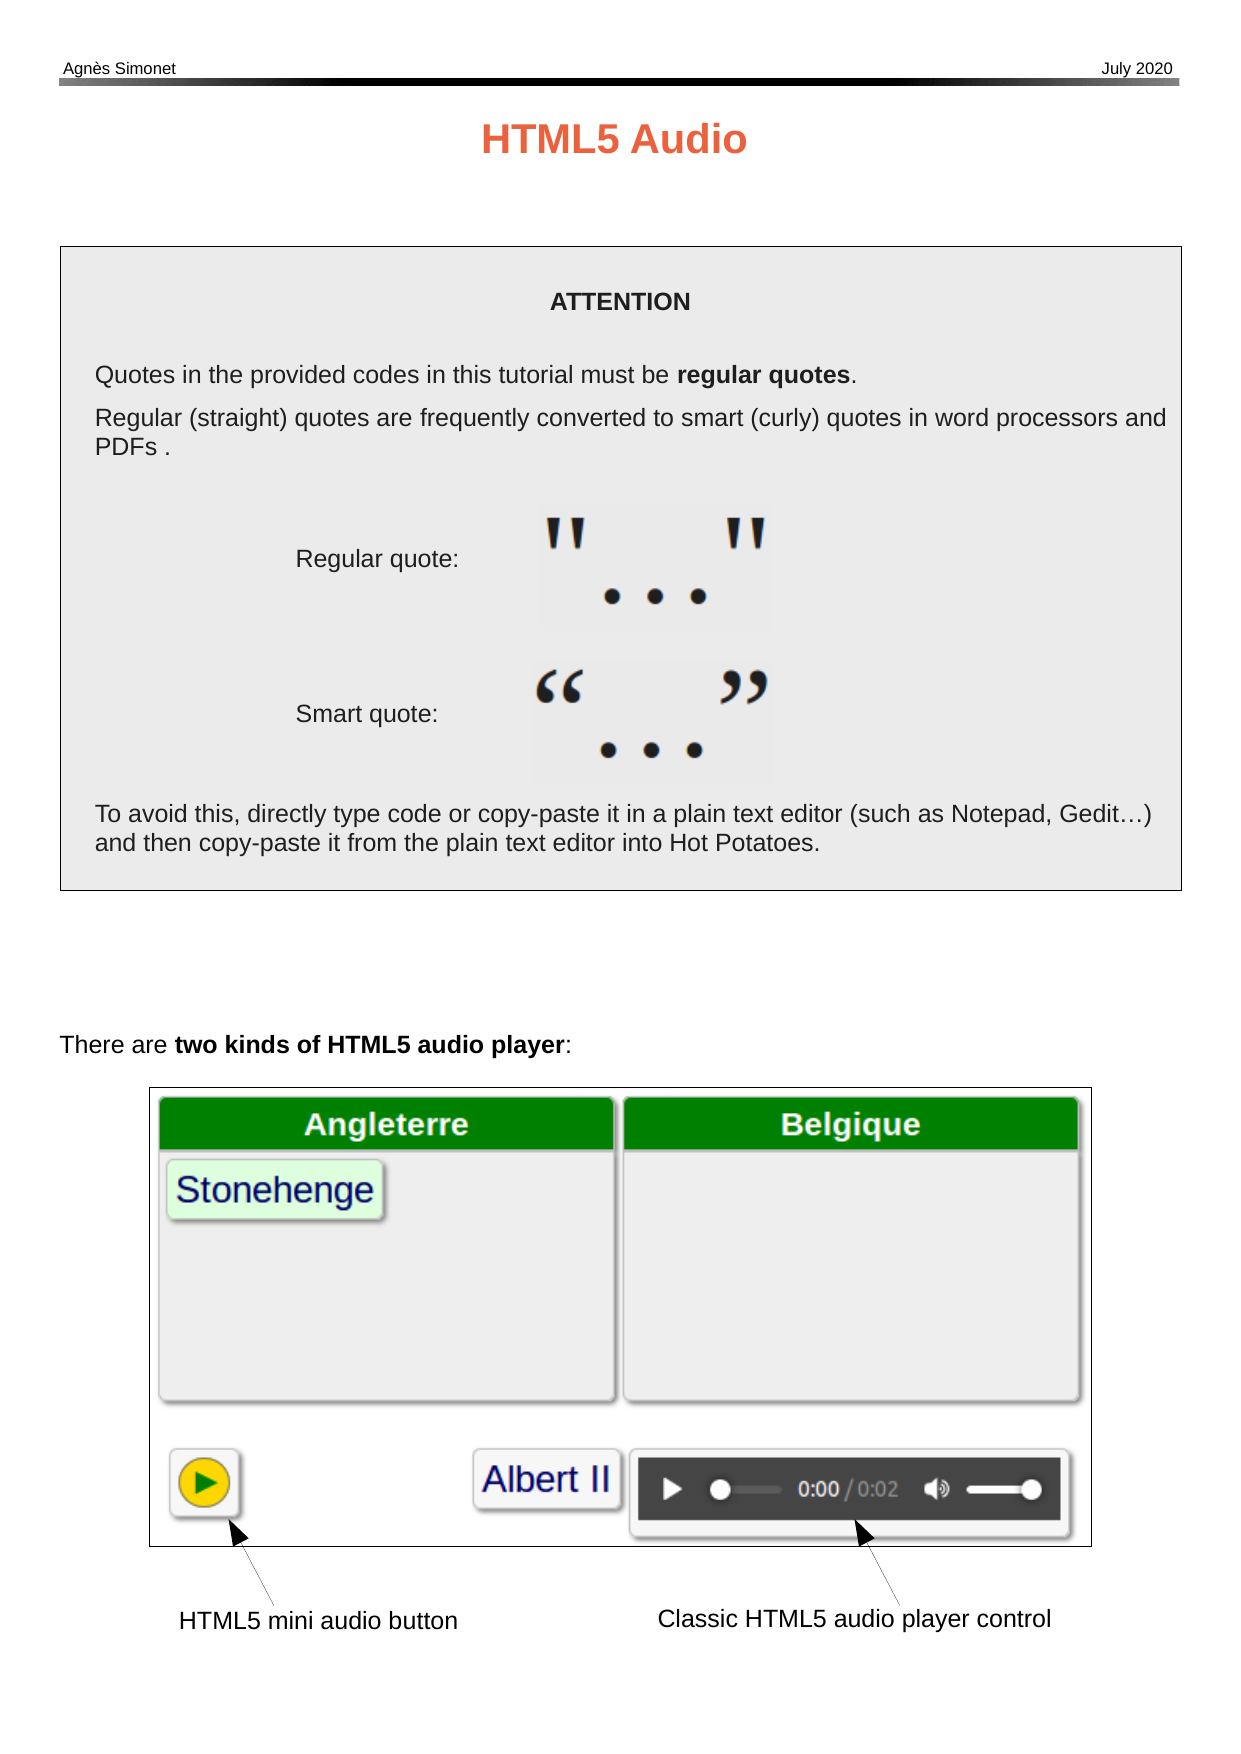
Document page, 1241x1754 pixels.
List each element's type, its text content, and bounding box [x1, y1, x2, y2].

text There are two kinds of HTML5 audio player: [59, 1030, 1181, 1059]
text Agnès Simonet July 2020 [59, 59, 1181, 78]
text HTML5 Audio [59, 115, 1181, 163]
picture [150, 1088, 1091, 1546]
